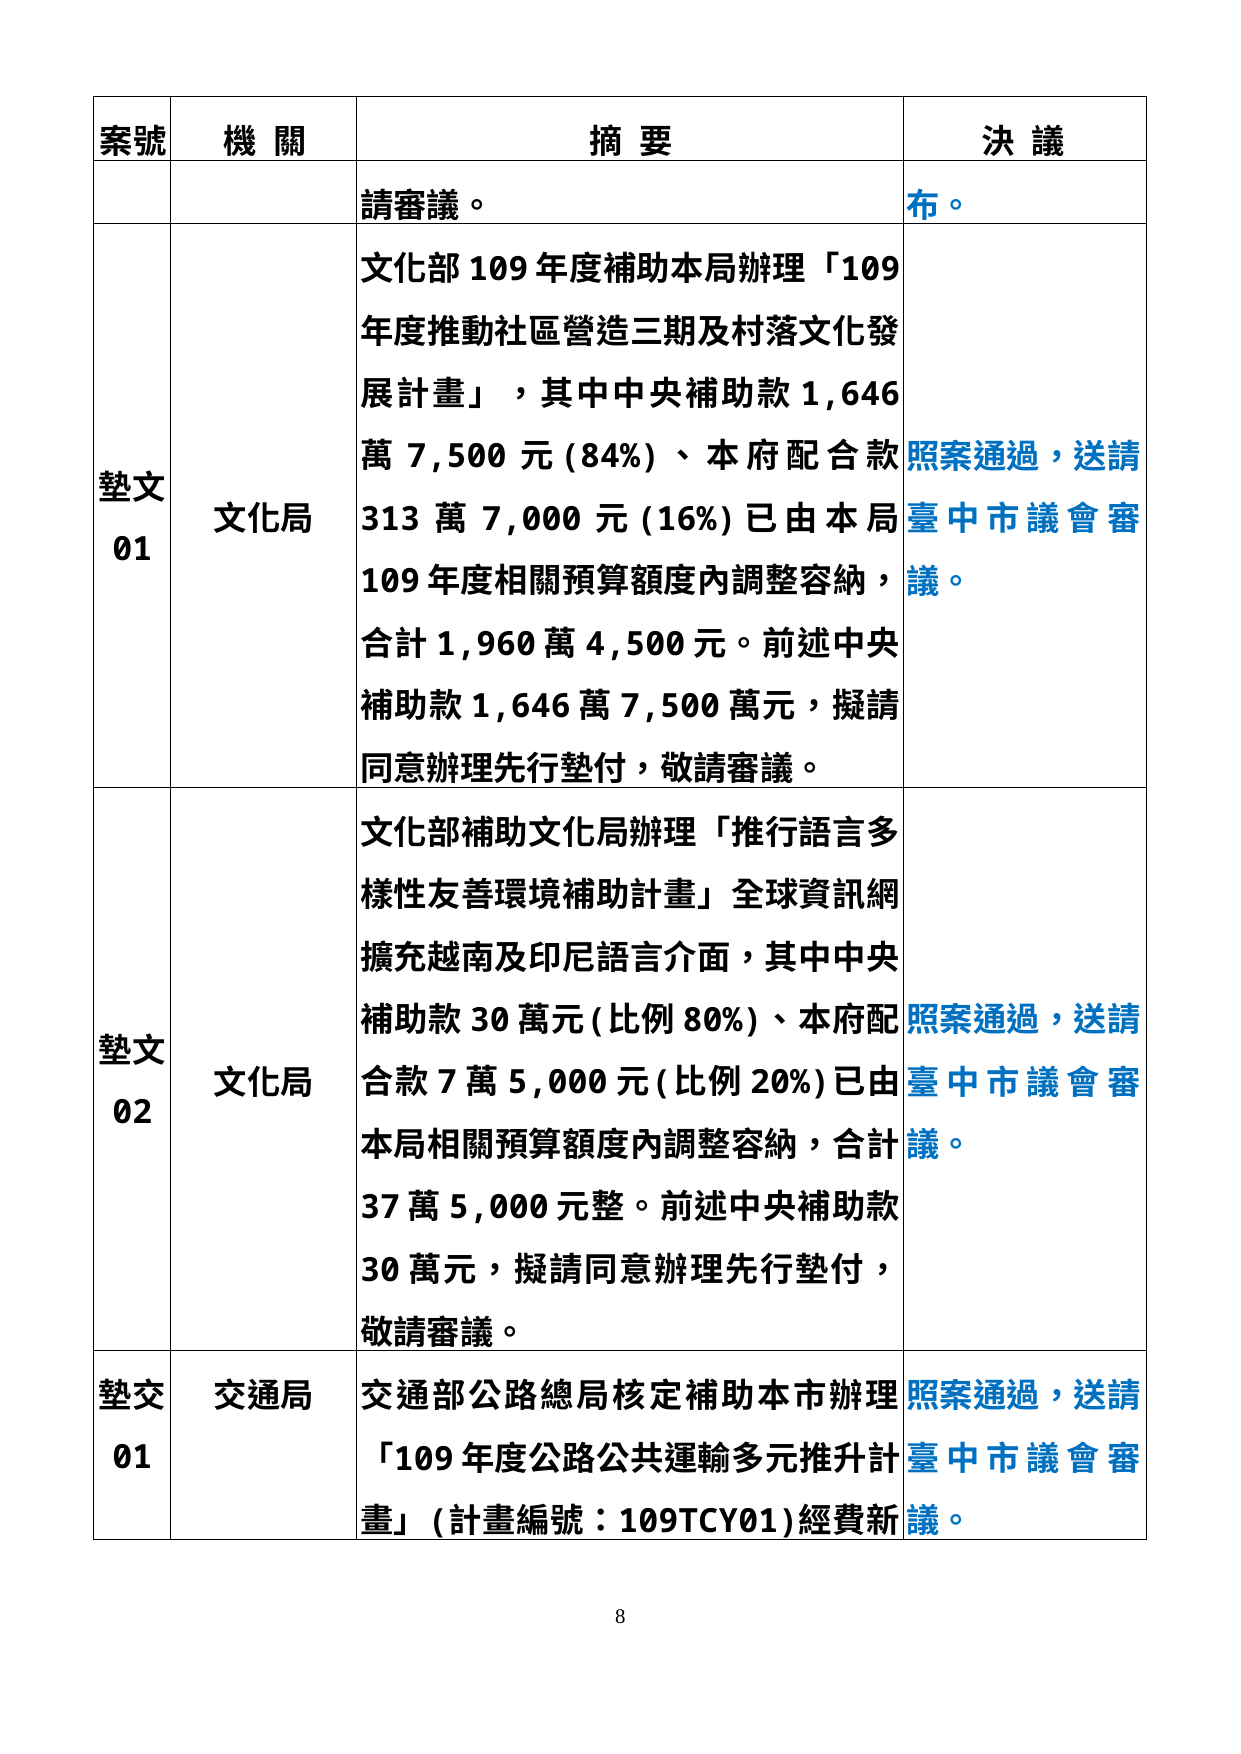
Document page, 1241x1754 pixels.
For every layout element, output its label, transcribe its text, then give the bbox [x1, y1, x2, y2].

table_header 摘 要 [357, 97, 903, 160]
table_cell 墊文01 [94, 224, 170, 787]
table_cell 墊交01 [94, 1351, 170, 1539]
table_cell 文化部補助文化局辦理「推行語言多樣性友善環境補助計畫」全球資訊網擴充越南及印尼語言介面，其中中央補助款30萬元(比例80%)、本府配合款7萬5,000元(比例20%)已由本局相關預算額度內調整容納，合計37萬5,000元整。前述中央補助款30萬元，擬請同意辦理先行墊付，敬請審議。 [357, 788, 903, 1350]
table_cell [94, 161, 170, 223]
table_cell 文化局 [171, 224, 356, 787]
table_cell 布。 [904, 161, 1146, 223]
table_cell [171, 161, 356, 223]
table_cell 照案通過，送請臺中市議會審議。 [904, 788, 1146, 1350]
table_cell 交通局 [171, 1351, 356, 1539]
table_header 機 關 [171, 97, 356, 160]
table_cell 請審議。 [357, 161, 903, 223]
table_header 決 議 [904, 97, 1146, 160]
table_cell 墊文02 [94, 788, 170, 1350]
table_cell 交通部公路總局核定補助本市辦理「109年度公路公共運輸多元推升計畫」(計畫編號：109TCY01)經費新 [357, 1351, 903, 1539]
table_cell 照案通過，送請臺中市議會審議。 [904, 224, 1146, 787]
table_cell 文化部109年度補助本局辦理「109年度推動社區營造三期及村落文化發展計畫」，其中中央補助款1,646萬7,500元(84%)、本府配合款313萬7,000元(16%)已由本局109年度相關預算額度內調整容納，合計1,960萬4,500元。前述中央補助款1,646萬7,500萬元，擬請同意辦理先行墊付，敬請審議。 [357, 224, 903, 787]
table_cell 照案通過，送請臺中市議會審議。 [904, 1351, 1146, 1539]
table_cell 文化局 [171, 788, 356, 1350]
table_header 案號 [94, 97, 170, 160]
